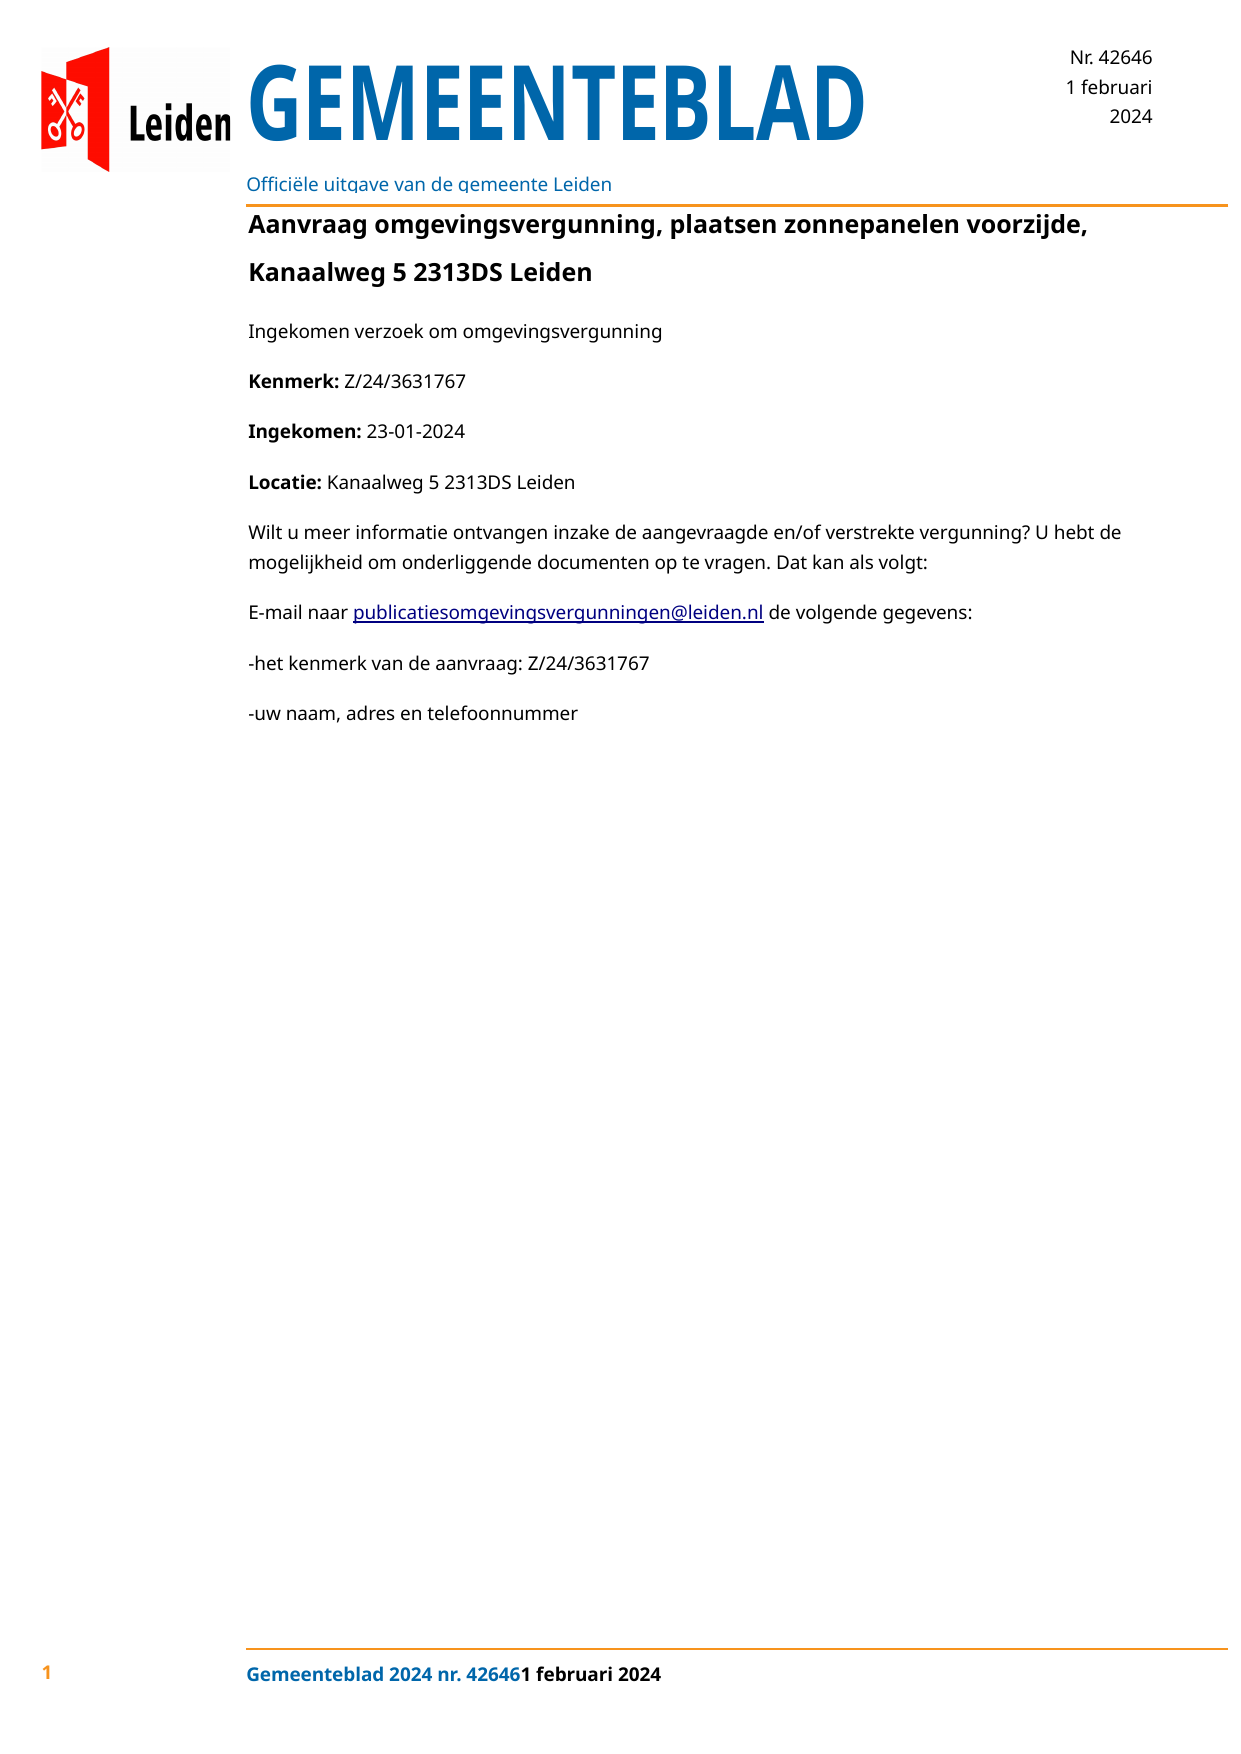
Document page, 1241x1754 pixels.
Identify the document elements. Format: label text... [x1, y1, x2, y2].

text Locatie: Kanaalweg 5 2313DS Leiden [248, 469, 1152, 495]
text Aanvraag omgevingsvergunning, plaatsen zonnepanelen voorzijde, Kanaalweg 5 2313DS Leiden [248, 207, 1152, 288]
text -uw naam, adres en telefoonnummer [248, 700, 1152, 726]
text Wilt u meer informatie ontvangen inzake de aangevraagde en/of verstrekte vergunning? U hebt de mogelijkheid om onderliggende documenten op te vragen. Dat kan als volgt: [248, 519, 1152, 575]
text -het kenmerk van de aanvraag: Z/24/3631767 [248, 650, 1152, 676]
text E-mail naar publicatiesomgevingsvergunningen@leiden.nl de volgende gegevens: [248, 599, 1152, 625]
text Ingekomen verzoek om omgevingsvergunning [248, 318, 1152, 344]
text Kenmerk: Z/24/3631767 [248, 368, 1152, 394]
picture [41, 47, 231, 172]
text Ingekomen: 23-01-2024 [248, 419, 1152, 444]
